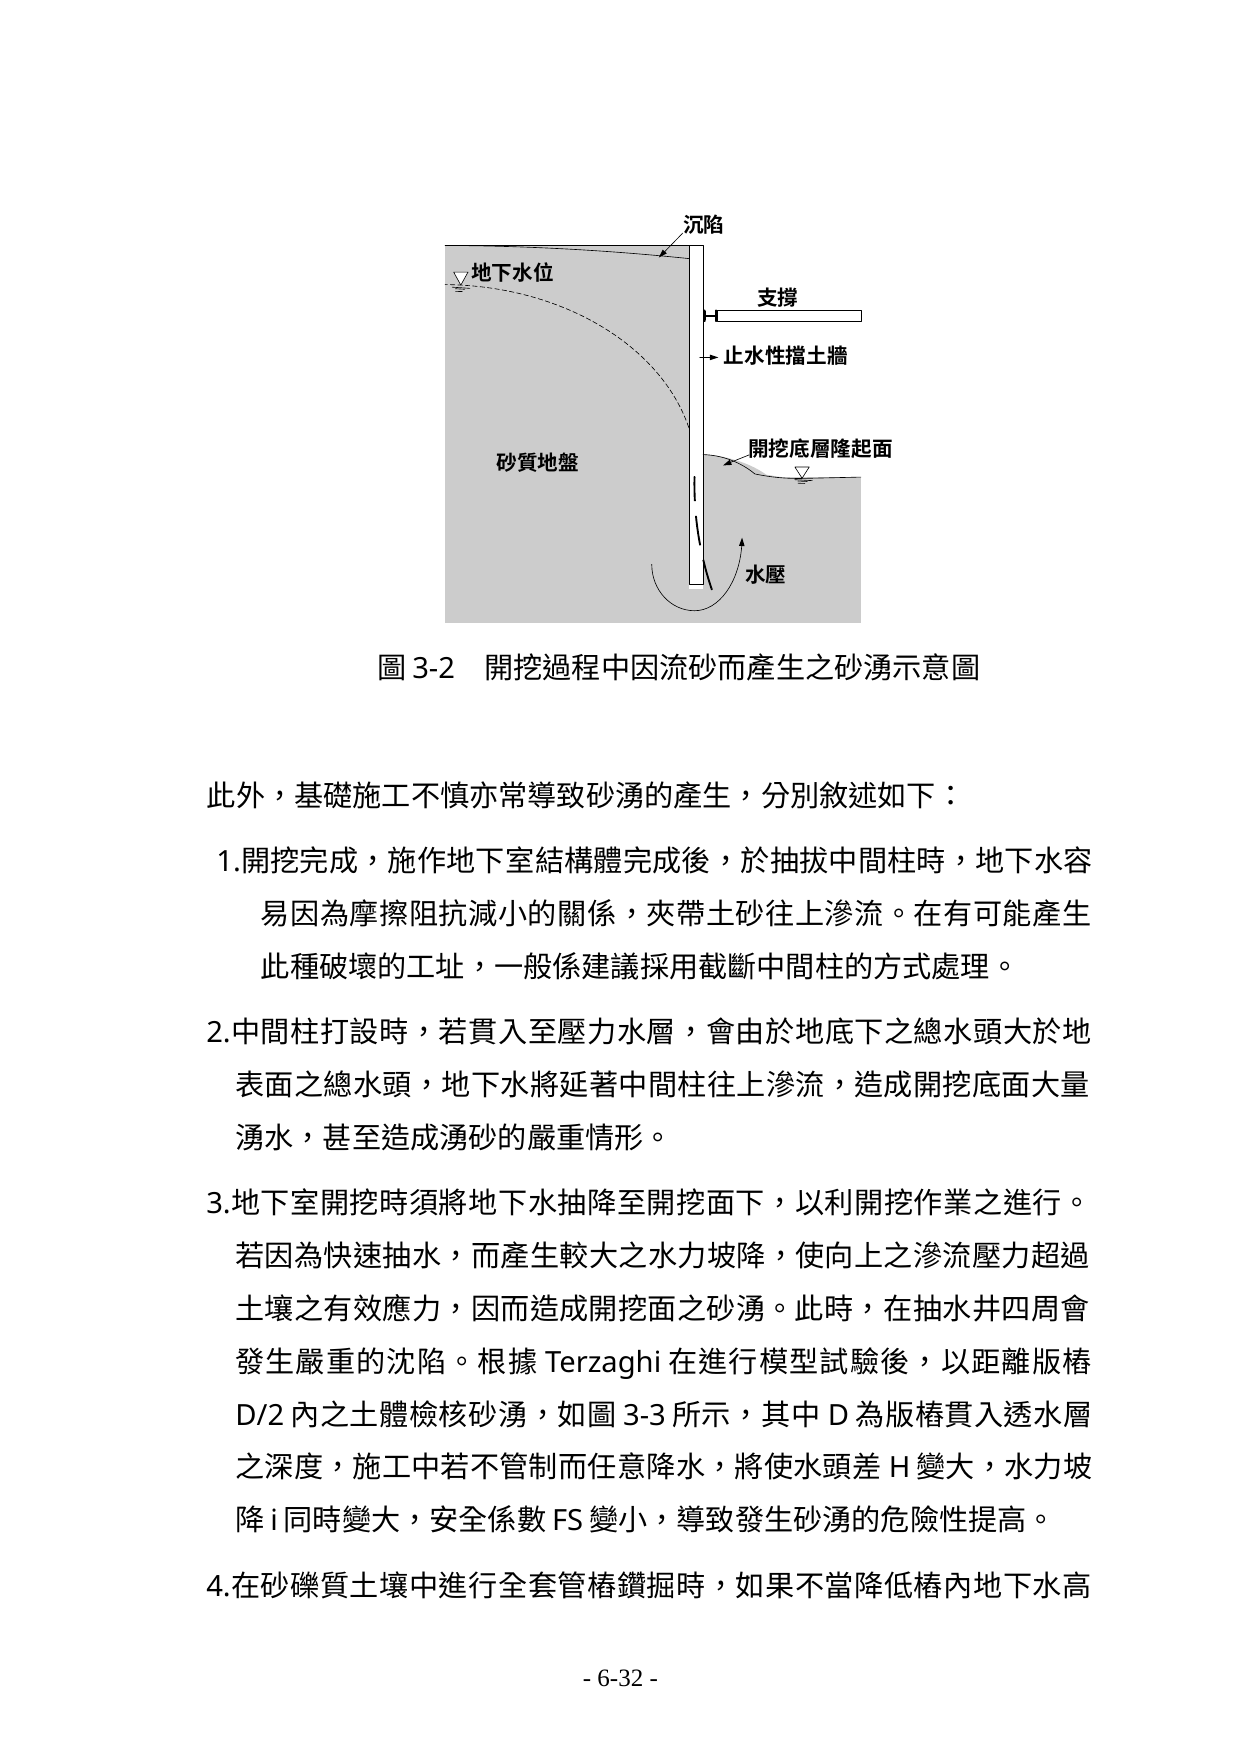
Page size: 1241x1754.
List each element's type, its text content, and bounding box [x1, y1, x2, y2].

text 3.地下室開挖時須將地下水抽降至開挖面下，以利開挖作業之進行。若因為快速抽水，而產生較大之水力坡降，使向上之滲流壓力超過土壤之有效應力，因而造成開挖面之砂湧。此時，在抽水井四周會發生嚴重的沈陷。根據Terzaghi在進行模型試驗後，以距離版樁D/2內之土體檢核砂湧，如圖3-3所示，其中 D為版樁貫入透水層之深度，施工中若不管制而任意降水，將使水頭差H變大，水力坡降i同時變大，安全係數FS變小，導致發生砂湧的危險性提高。 [206, 1179, 1092, 1539]
text 圖3-2 開挖過程中因流砂而產生之砂湧示意圖 [206, 645, 1092, 687]
text 4.在砂礫質土壤中進行全套管樁鑽掘時，如果不當降低樁內地下水高 [206, 1562, 1092, 1605]
text 2.中間柱打設時，若貫入至壓力水層，會由於地底下之總水頭大於地表面之總水頭，地下水將延著中間柱往上滲流，造成開挖底面大量湧水，甚至造成湧砂的嚴重情形。 [206, 1008, 1092, 1157]
text 1.開挖完成，施作地下室結構體完成後，於抽拔中間柱時，地下水容易因為摩擦阻抗減小的關係，夾帶土砂往上滲流。在有可能產生此種破壞的工址，一般係建議採用截斷中間柱的方式處理。 [216, 837, 1092, 986]
text 此外，基礎施工不慎亦常導致砂湧的產生，分別敘述如下： [148, 772, 1092, 814]
